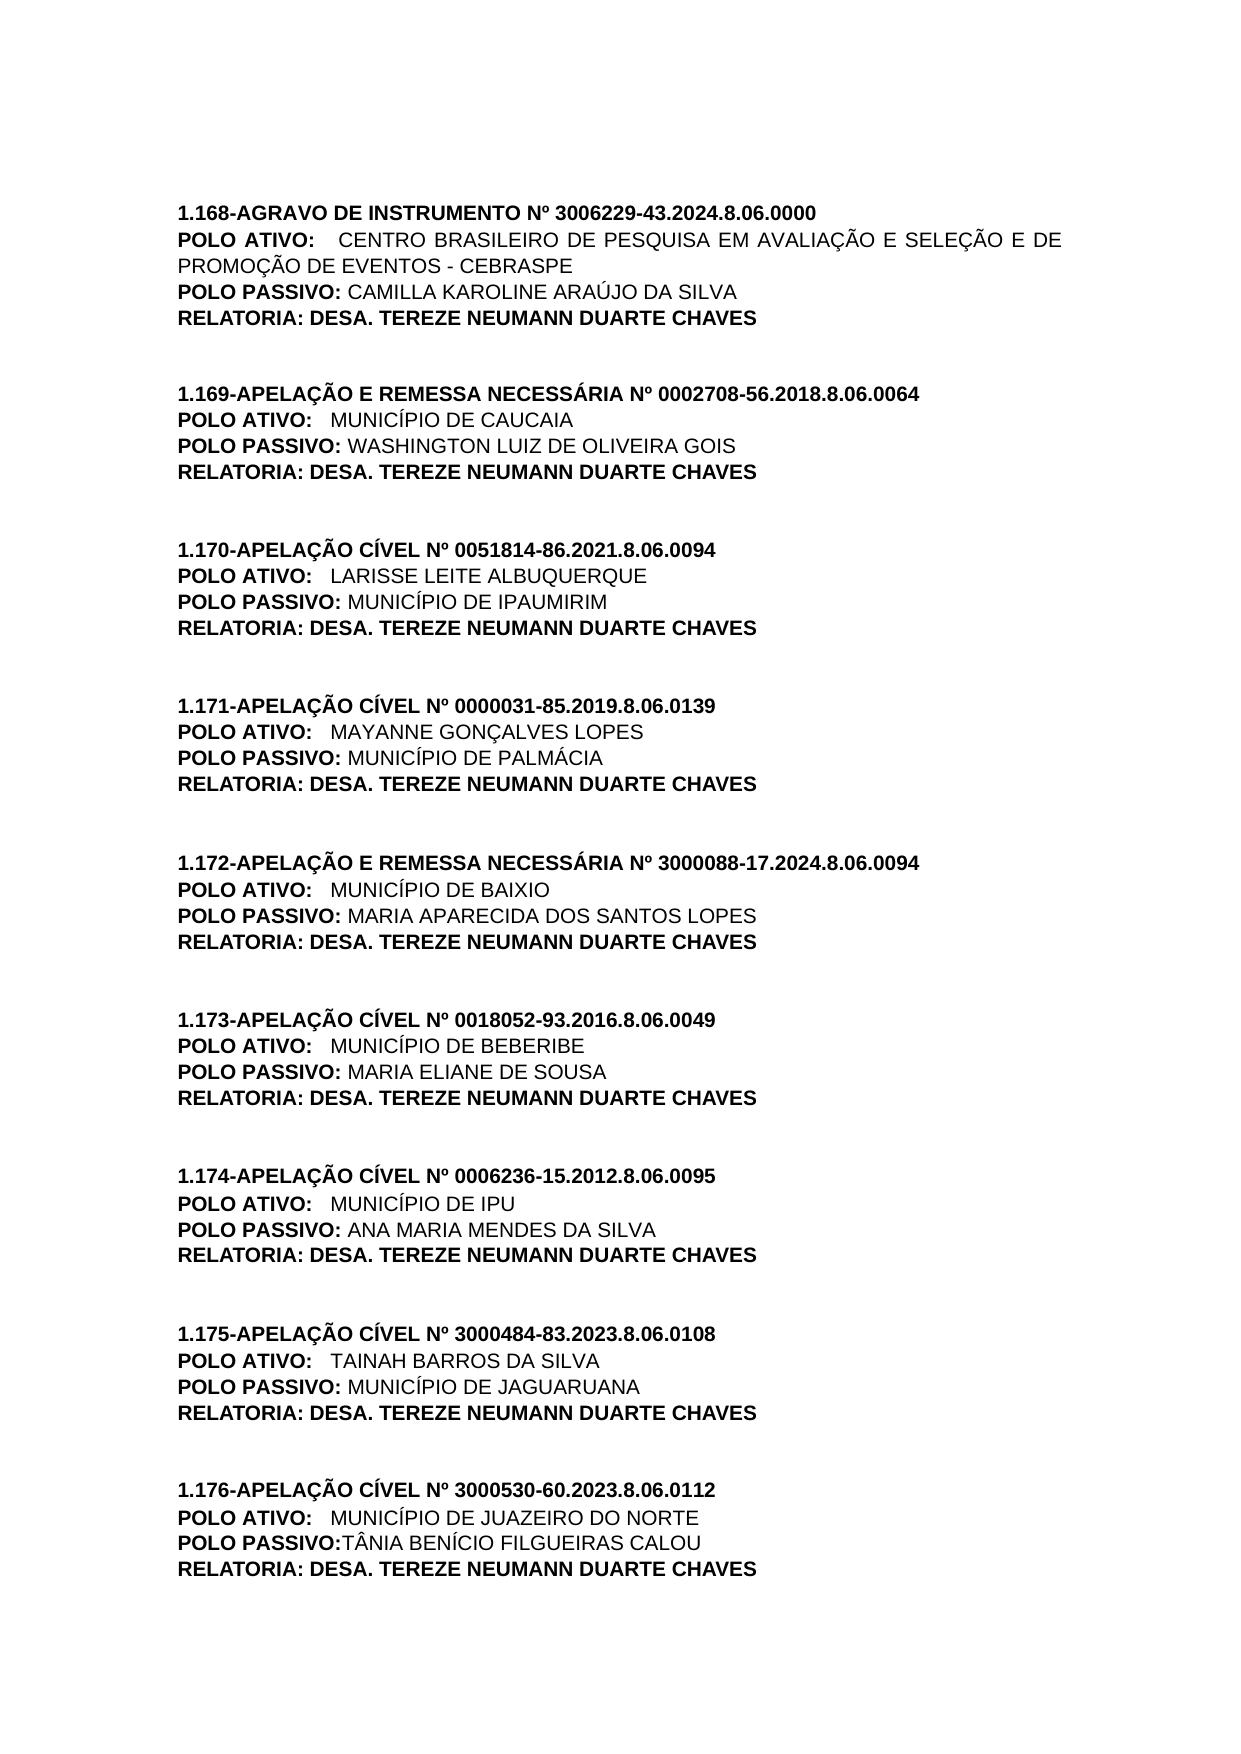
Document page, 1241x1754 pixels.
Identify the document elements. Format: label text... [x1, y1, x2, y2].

text POLO PASSIVO: CAMILLA KAROLINE ARAÚJO DA SILVA [177, 279, 1063, 303]
text 1.171-APELAÇÃO CÍVEL Nº 0000031-85.2019.8.06.0139 [177, 694, 1063, 718]
text RELATORIA: DESA. TEREZE NEUMANN DUARTE CHAVES [177, 929, 1063, 953]
text 1.174-APELAÇÃO CÍVEL Nº 0006236-15.2012.8.06.0095 [177, 1164, 1063, 1188]
text RELATORIA: DESA. TEREZE NEUMANN DUARTE CHAVES [177, 1557, 1063, 1581]
text POLO ATIVO: MUNICÍPIO DE BAIXIO [177, 878, 1063, 902]
text POLO PASSIVO: MARIA ELIANE DE SOUSA [177, 1060, 1063, 1084]
text POLO ATIVO: TAINAH BARROS DA SILVA [177, 1349, 1063, 1373]
text 1.168-AGRAVO DE INSTRUMENTO Nº 3006229-43.2024.8.06.0000 [177, 200, 1063, 224]
text RELATORIA: DESA. TEREZE NEUMANN DUARTE CHAVES [177, 460, 1063, 484]
text POLO ATIVO: CENTRO BRASILEIRO DE PESQUISA EM AVALIAÇÃO E SELEÇÃO E DE PROMOÇÃO DE EVENTOS - CEBRASPE [177, 228, 1063, 278]
text POLO ATIVO: MUNICÍPIO DE IPU [177, 1192, 1063, 1216]
text POLO ATIVO: LARISSE LEITE ALBUQUERQUE [177, 564, 1063, 588]
text POLO PASSIVO: MUNICÍPIO DE JAGUARUANA [177, 1375, 1063, 1399]
text 1.172-APELAÇÃO E REMESSA NECESSÁRIA Nº 3000088-17.2024.8.06.0094 [177, 850, 1063, 874]
text POLO ATIVO: MUNICÍPIO DE BEBERIBE [177, 1034, 1063, 1058]
text RELATORIA: DESA. TEREZE NEUMANN DUARTE CHAVES [177, 1401, 1063, 1425]
text POLO PASSIVO:TÂNIA BENÍCIO FILGUEIRAS CALOU [177, 1531, 1063, 1555]
text POLO PASSIVO: MUNICÍPIO DE IPAUMIRIM [177, 590, 1063, 614]
text POLO PASSIVO: WASHINGTON LUIZ DE OLIVEIRA GOIS [177, 434, 1063, 458]
text 1.170-APELAÇÃO CÍVEL Nº 0051814-86.2021.8.06.0094 [177, 538, 1063, 562]
text POLO ATIVO: MAYANNE GONÇALVES LOPES [177, 720, 1063, 744]
text POLO PASSIVO: ANA MARIA MENDES DA SILVA [177, 1217, 1063, 1241]
text POLO PASSIVO: MUNICÍPIO DE PALMÁCIA [177, 746, 1063, 770]
text 1.175-APELAÇÃO CÍVEL Nº 3000484-83.2023.8.06.0108 [177, 1322, 1063, 1346]
text RELATORIA: DESA. TEREZE NEUMANN DUARTE CHAVES [177, 1086, 1063, 1109]
text POLO PASSIVO: MARIA APARECIDA DOS SANTOS LOPES [177, 904, 1063, 928]
text 1.173-APELAÇÃO CÍVEL Nº 0018052-93.2016.8.06.0049 [177, 1008, 1063, 1032]
text POLO ATIVO: MUNICÍPIO DE CAUCAIA [177, 408, 1063, 432]
text RELATORIA: DESA. TEREZE NEUMANN DUARTE CHAVES [177, 1243, 1063, 1267]
text RELATORIA: DESA. TEREZE NEUMANN DUARTE CHAVES [177, 616, 1063, 640]
text 1.176-APELAÇÃO CÍVEL Nº 3000530-60.2023.8.06.0112 [177, 1478, 1063, 1502]
text 1.169-APELAÇÃO E REMESSA NECESSÁRIA Nº 0002708-56.2018.8.06.0064 [177, 382, 1063, 406]
text RELATORIA: DESA. TEREZE NEUMANN DUARTE CHAVES [177, 772, 1063, 796]
text RELATORIA: DESA. TEREZE NEUMANN DUARTE CHAVES [177, 305, 1063, 329]
text POLO ATIVO: MUNICÍPIO DE JUAZEIRO DO NORTE [177, 1505, 1063, 1529]
